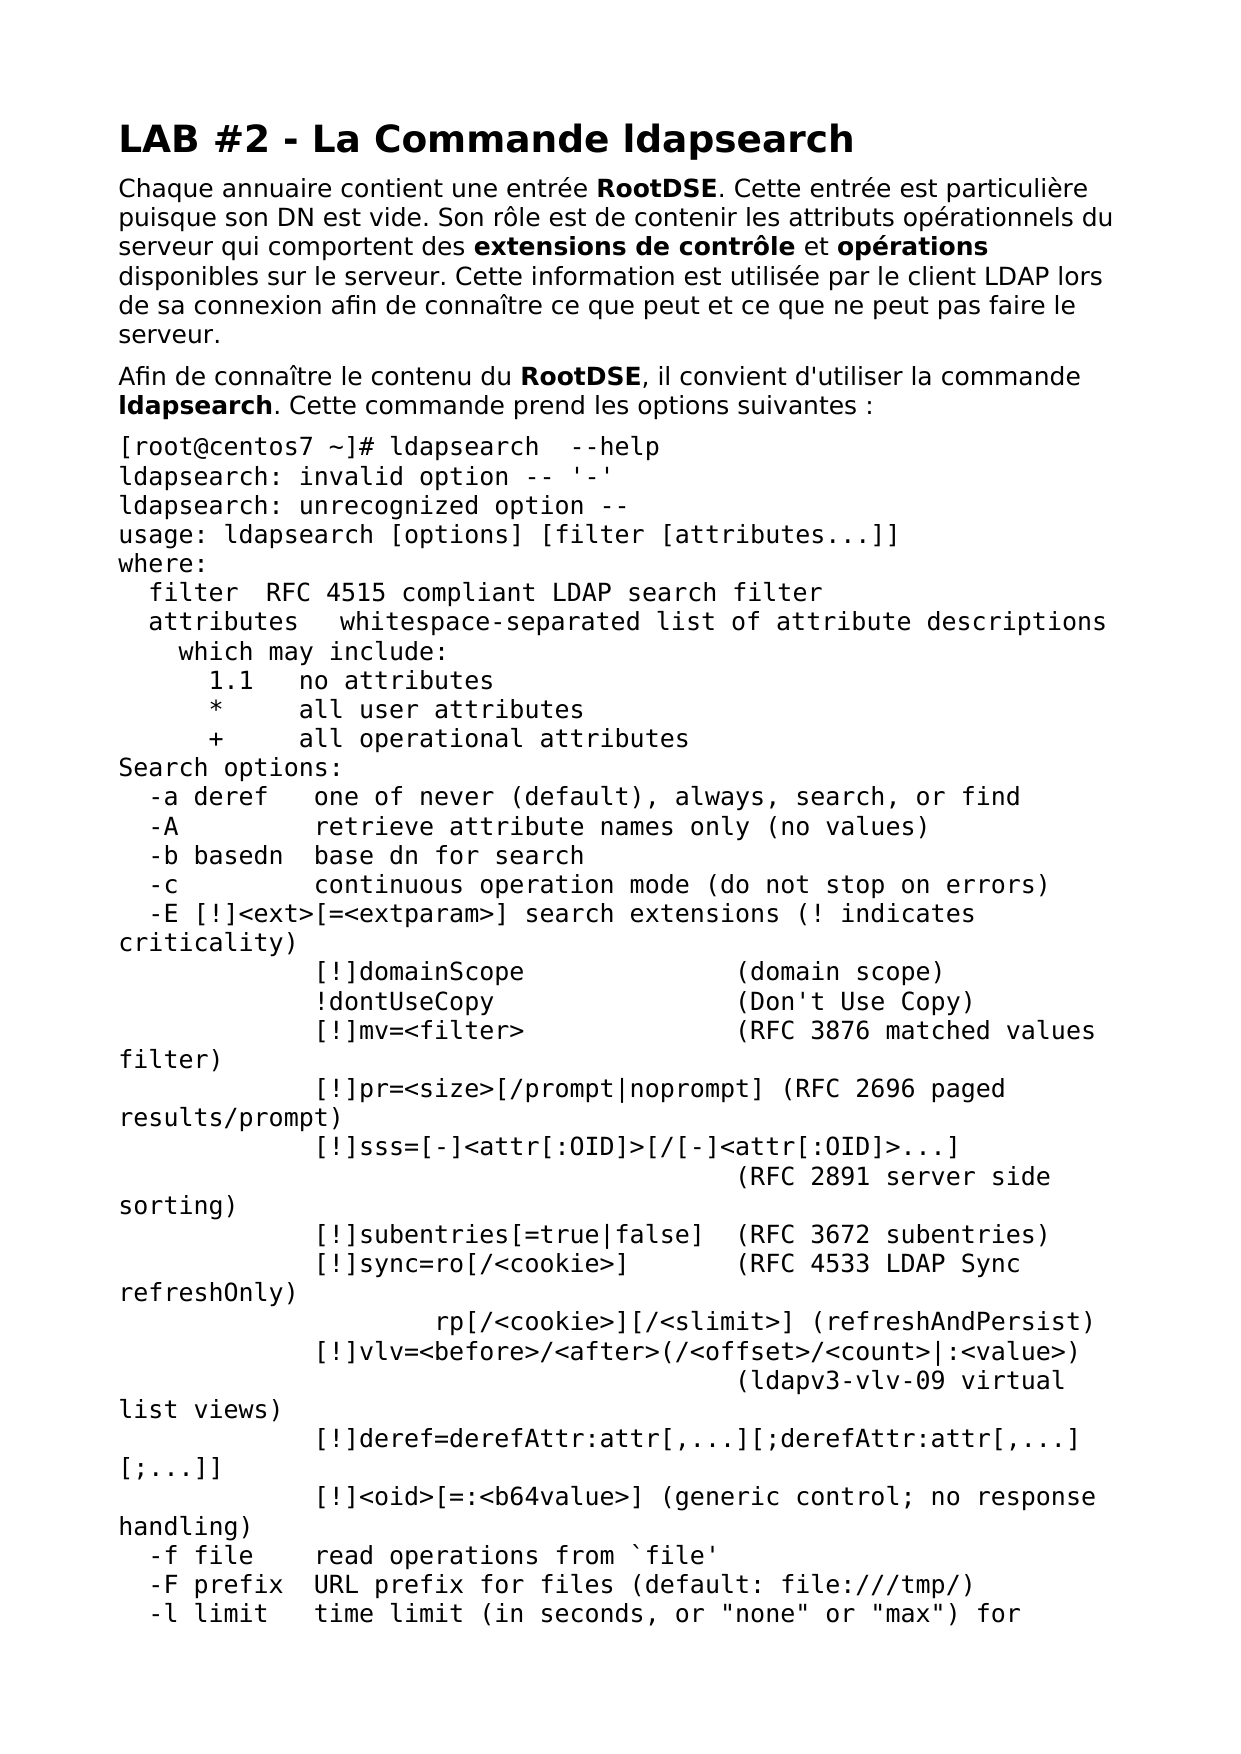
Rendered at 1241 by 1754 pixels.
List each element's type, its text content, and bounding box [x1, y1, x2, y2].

subtitle LAB #2 - La Commande ldapsearch [118, 118, 1122, 162]
text [root@centos7 ~]# ldapsearch --help ldapsearch: invalid option -- '-' ldapsearch: unrecognized option -- usage: ldapsearch [options] [filter [attributes...]] where: filter RFC 4515 compliant LDAP search filter attributes whitespace-separated list of attribute descriptions which may include: 1.1 no attributes * all user attributes + all operational attributes Search options: -a deref one of never (default), always, search, or find -A retrieve attribute names only (no values) -b basedn base dn for search -c continuous operation mode (do not stop on errors) -E [!]<ext>[=<extparam>] search extensions (! indicates criticality) [!]domainScope (domain scope) !dontUseCopy (Don't Use Copy) [!]mv=<filter> (RFC 3876 matched values filter) [!]pr=<size>[/prompt|noprompt] (RFC 2696 paged results/prompt) [!]sss=[-]<attr[:OID]>[/[-]<attr[:OID]>...] (RFC 2891 server side sorting) [!]subentries[=true|false] (RFC 3672 subentries) [!]sync=ro[/<cookie>] (RFC 4533 LDAP Sync refreshOnly) rp[/<cookie>][/<slimit>] (refreshAndPersist) [!]vlv=<before>/<after>(/<offset>/<count>|:<value>) (ldapv3-vlv-09 virtual list views) [!]deref=derefAttr:attr[,...][;derefAttr:attr[,...][;...]] [!]<oid>[=:<b64value>] (generic control; no response handling) -f file read operations from `file' -F prefix URL prefix for files (default: file:///tmp/) -l limit time limit (in seconds, or "none" or "max") for [118, 433, 1122, 1628]
text Chaque annuaire contient une entrée RootDSE. Cette entrée est particulière puisque son DN est vide. Son rôle est de contenir les attributs opérationnels du serveur qui comportent des extensions de contrôle et opérations disponibles sur le serveur. Cette information est utilisée par le client LDAP lors de sa connexion afin de connaître ce que peut et ce que ne peut pas faire le serveur. [118, 174, 1122, 349]
text Afin de connaître le contenu du RootDSE, il convient d'utiliser la commande ldapsearch. Cette commande prend les options suivantes : [118, 362, 1122, 420]
